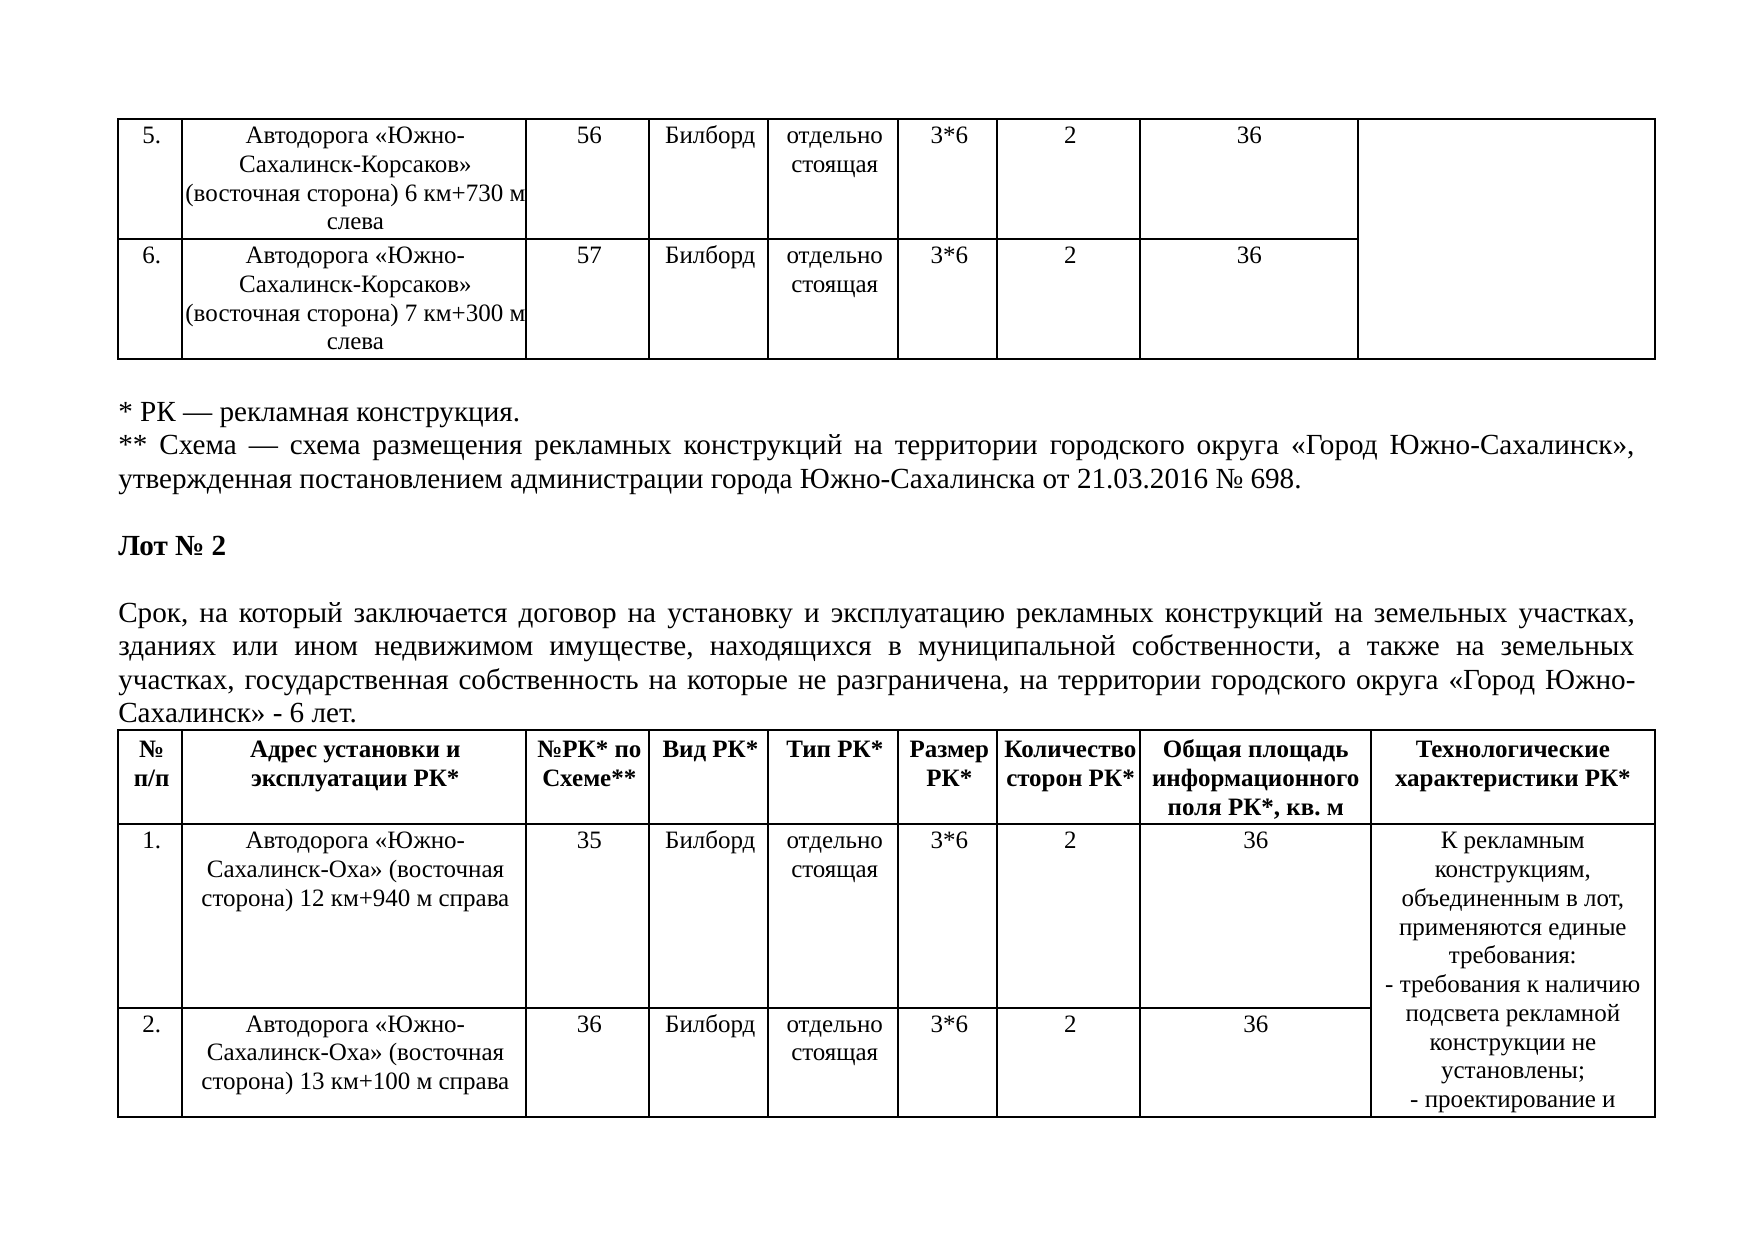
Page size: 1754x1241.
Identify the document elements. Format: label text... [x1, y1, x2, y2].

table_cell 36 [1141, 240, 1357, 358]
table_cell 3*6 [899, 825, 996, 1007]
table_cell Автодорога «Южно-Сахалинск-Оха» (восточная сторона) 13 км+100 м справа [183, 1009, 525, 1116]
table_cell 57 [527, 240, 648, 358]
table_header Технологические характеристики РК* [1372, 731, 1654, 823]
table_cell [1359, 120, 1654, 358]
table_cell Автодорога «Южно-Сахалинск-Корсаков» (восточная сторона) 7 км+300 м слева [183, 240, 525, 358]
table_cell Билборд [650, 120, 767, 238]
table_cell Билборд [650, 1009, 767, 1116]
table_cell К рекламным конструкциям, объединенным в лот, применяются единые требования: - требования к наличию подсвета рекламной конструкции не установлены; - проектирование и [1372, 825, 1654, 1116]
table_header Размер РК* [899, 731, 996, 823]
table_cell 35 [527, 825, 648, 1007]
table_cell отдельно стоящая [769, 1009, 897, 1116]
table_cell 2. [119, 1009, 181, 1116]
table_cell Билборд [650, 825, 767, 1007]
table_header Вид РК* [650, 731, 767, 823]
text Лот № 2 [118, 528, 1636, 561]
text ** Схема — схема размещения рекламных конструкций на территории городского округа «Город Южно-Сахалинск», утвержденная постановлением администрации города Южно-Сахалинска от 21.03.2016 № 698. [118, 427, 1636, 494]
table_cell 3*6 [899, 1009, 996, 1116]
text Срок, на который заключается договор на установку и эксплуатацию рекламных конструкций на земельных участках, зданиях или ином недвижимом имуществе, находящихся в муниципальной собственности, а также на земельных участках, государственная собственность на которые не разграничена, на территории городского округа «Город Южно-Сахалинск» - 6 лет. [118, 595, 1636, 729]
table_cell 2 [998, 825, 1139, 1007]
table_cell 2 [998, 240, 1139, 358]
table_cell 3*6 [899, 240, 996, 358]
table_cell 36 [1141, 825, 1370, 1007]
table_cell 3*6 [899, 120, 996, 238]
table_cell 2 [998, 120, 1139, 238]
table_header Количество сторон РК* [998, 731, 1139, 823]
table_cell Автодорога «Южно-Сахалинск-Оха» (восточная сторона) 12 км+940 м справа [183, 825, 525, 1007]
table_cell 1. [119, 825, 181, 1007]
table_cell 6. [119, 240, 181, 358]
table_header Общая площадь информационного поля РК*, кв. м [1141, 731, 1370, 823]
table_cell отдельно стоящая [769, 120, 897, 238]
table_cell отдельно стоящая [769, 825, 897, 1007]
table_cell 36 [1141, 1009, 1370, 1116]
table_cell 2 [998, 1009, 1139, 1116]
table_cell 36 [1141, 120, 1357, 238]
table_cell 56 [527, 120, 648, 238]
table_cell Автодорога «Южно-Сахалинск-Корсаков» (восточная сторона) 6 км+730 м слева [183, 120, 525, 238]
table_header Адрес установки и эксплуатации РК* [183, 731, 525, 823]
table_cell Билборд [650, 240, 767, 358]
table_cell 5. [119, 120, 181, 238]
table_cell 36 [527, 1009, 648, 1116]
table_header № п/п [119, 731, 181, 823]
table_cell отдельно стоящая [769, 240, 897, 358]
table_header Тип РК* [769, 731, 897, 823]
text * РК — рекламная конструкция. [118, 394, 1636, 427]
table_header №РК* по Схеме** [527, 731, 648, 823]
